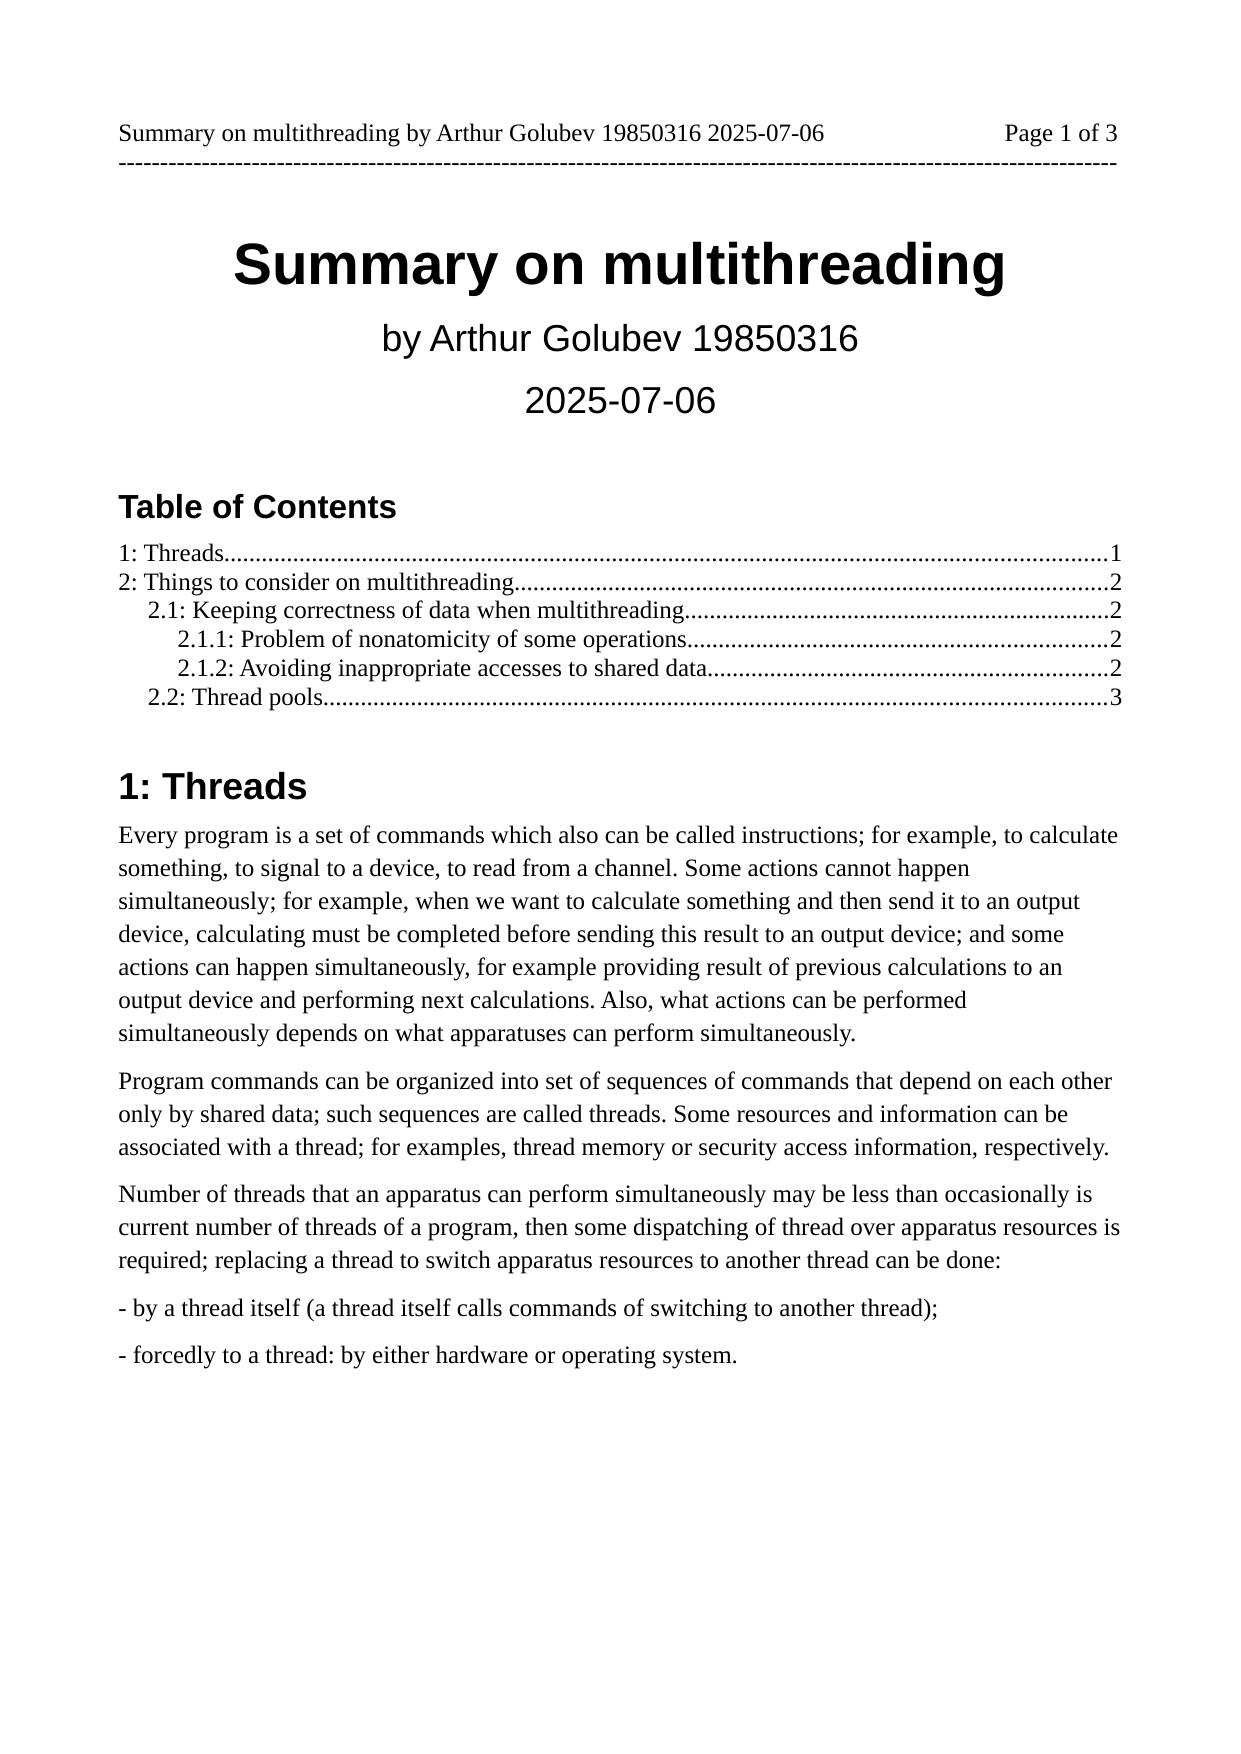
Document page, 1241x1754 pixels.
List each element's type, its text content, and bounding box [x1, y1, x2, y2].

text 2: Things to consider on multithreading 2 [118, 567, 1122, 596]
subtitle 2025-07-06 [118, 378, 1122, 421]
text - by a thread itself (a thread itself calls commands of switching to another thread); [118, 1293, 1122, 1322]
text - forcedly to a thread: by either hardware or operating system. [118, 1341, 1122, 1369]
text 2.1.1: Problem of nonatomicity of some operations 2 [177, 624, 1122, 653]
text 2.2: Thread pools 3 [148, 682, 1122, 711]
text 2.1: Keeping correctness of data when multithreading 2 [148, 596, 1122, 624]
subtitle Table of Contents [118, 487, 1122, 526]
text Program commands can be organized into set of sequences of commands that depend on each other only by shared data; such sequences are called threads. Some resources and information can be associated with a thread; for examples, thread memory or security access information, respectively. [118, 1066, 1122, 1161]
title Summary on multithreading [118, 230, 1122, 297]
text Number of threads that an apparatus can perform simultaneously may be less than occasionally is current number of threads of a program, then some dispatching of thread over apparatus resources is required; replacing a thread to switch apparatus resources to another thread can be done: [118, 1179, 1122, 1274]
text Every program is a set of commands which also can be called instructions; for example, to calculate something, to signal to a device, to read from a channel. Some actions cannot happen simultaneously; for example, when we want to calculate something and then send it to an output device, calculating must be completed before sending this result to an output device; and some actions can happen simultaneously, for example providing result of previous calculations to an output device and performing next calculations. Also, what actions can be performed simultaneously depends on what apparatuses can perform simultaneously. [118, 820, 1122, 1047]
subtitle 1: Threads [118, 764, 1122, 807]
subtitle by Arthur Golubev 19850316 [118, 316, 1122, 359]
text 1: Threads 1 [118, 538, 1122, 567]
text 2.1.2: Avoiding inappropriate accesses to shared data 2 [177, 653, 1122, 682]
